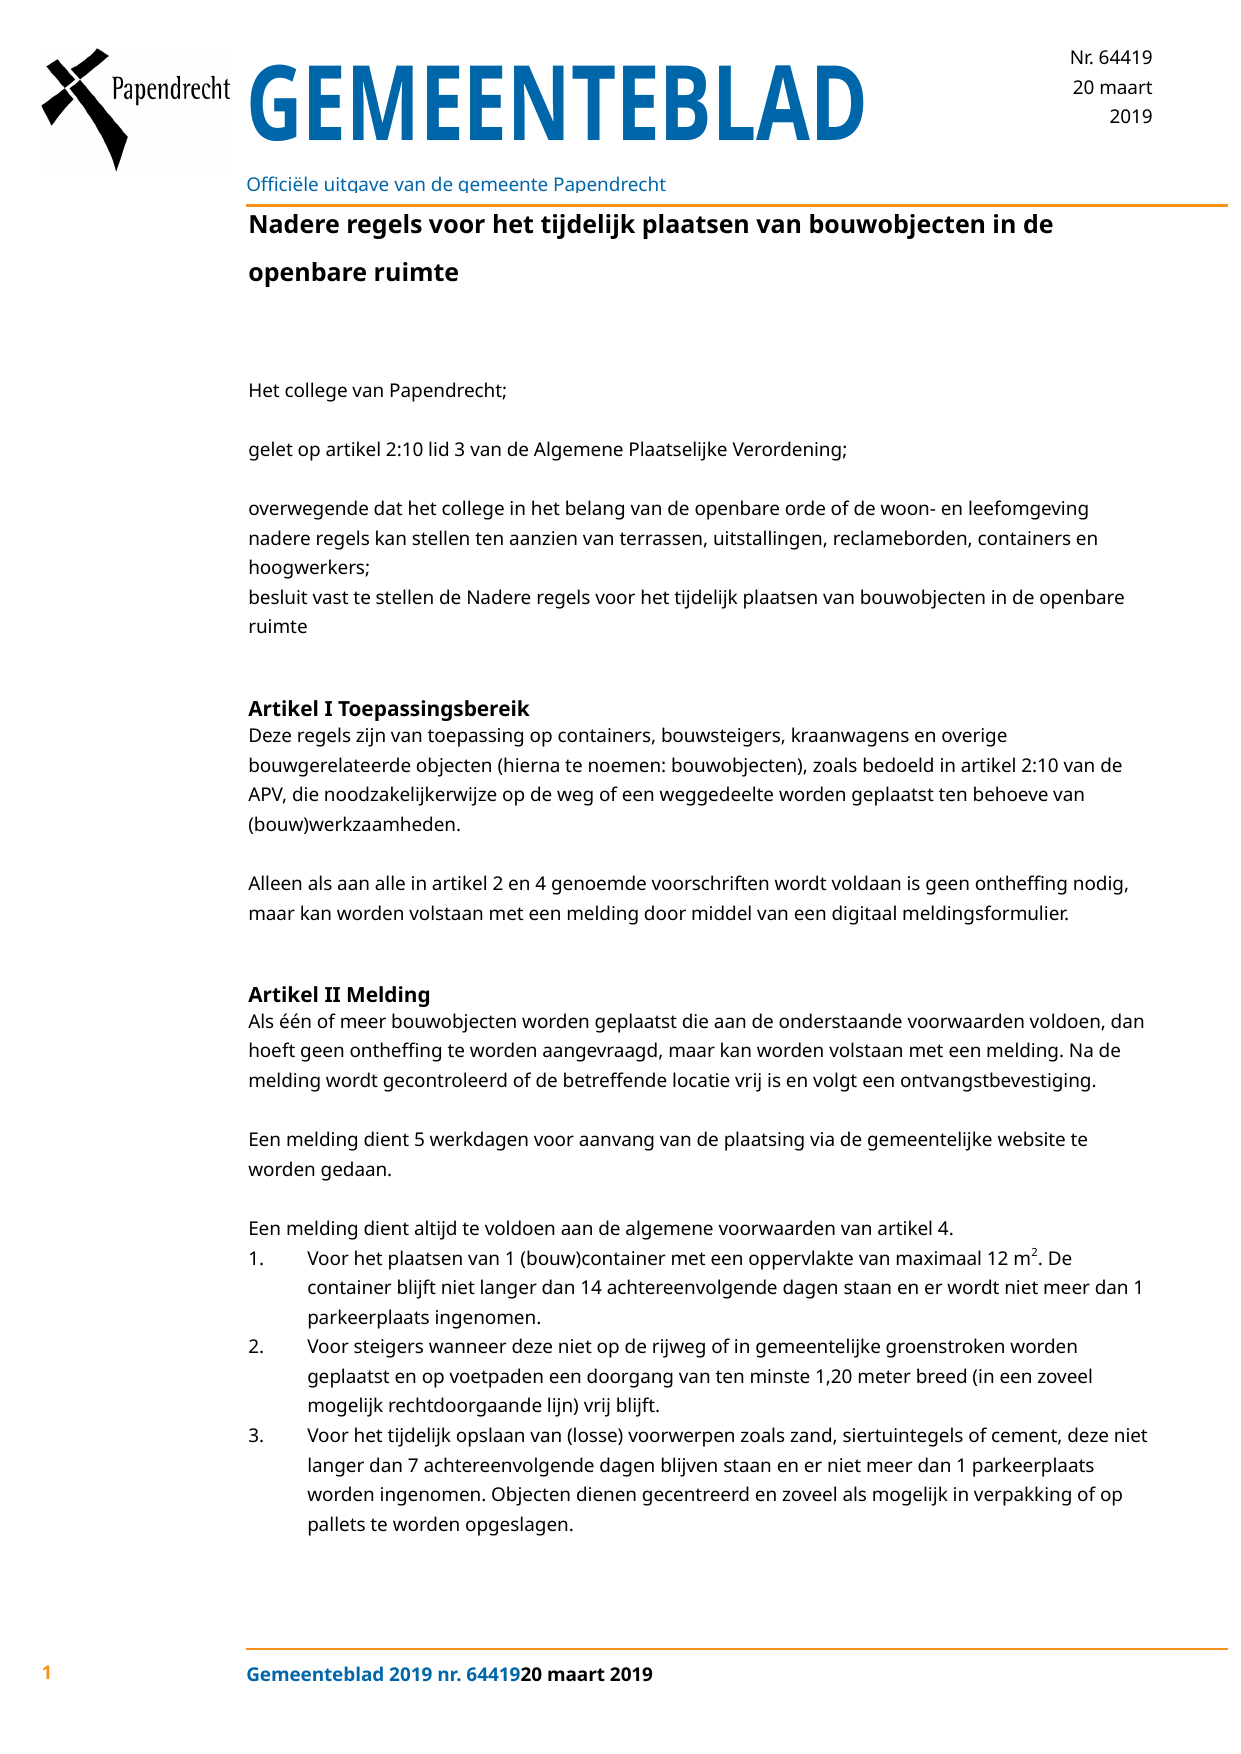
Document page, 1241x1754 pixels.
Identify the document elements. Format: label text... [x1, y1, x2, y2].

list Voor het tijdelijk opslaan van (losse) voorwerpen zoals zand, siertuintegels of cement, deze niet langer dan 7 achtereenvolgende dagen blijven staan en er niet meer dan 1 parkeerplaats worden ingenomen. Objecten dienen gecentreerd en zoveel als mogelijk in verpakking of op pallets te worden opgeslagen. [248, 1422, 1152, 1537]
text Als één of meer bouwobjecten worden geplaatst die aan de onderstaande voorwaarden voldoen, dan hoeft geen ontheffing te worden aangevraagd, maar kan worden volstaan met een melding. Na de melding wordt gecontroleerd of de betreffende locatie vrij is en volgt een ontvangstbevestiging. [248, 1008, 1152, 1093]
text Nadere regels voor het tijdelijk plaatsen van bouwobjecten in de openbare ruimte [248, 207, 1152, 288]
text Artikel I Toepassingsbereik [248, 694, 1152, 722]
list Voor steigers wanneer deze niet op de rijweg of in gemeentelijke groenstroken worden geplaatst en op voetpaden een doorgang van ten minste 1,20 meter breed (in een zoveel mogelijk rechtdoorgaande lijn) vrij blijft. [248, 1333, 1152, 1418]
text Een melding dient altijd te voldoen aan de algemene voorwaarden van artikel 4. [248, 1215, 1152, 1241]
text Alleen als aan alle in artikel 2 en 4 genoemde voorschriften wordt voldaan is geen ontheffing nodig, maar kan worden volstaan met een melding door middel van een digitaal meldingsformulier. [248, 870, 1152, 925]
text overwegende dat het college in het belang van de openbare orde of de woon- en leefomgeving nadere regels kan stellen ten aanzien van terrassen, uitstallingen, reclameborden, containers en hoogwerkers; [248, 495, 1152, 580]
list Voor het plaatsen van 1 (bouw)container met een oppervlakte van maximaal 12 m2. De container blijft niet langer dan 14 achtereenvolgende dagen staan en er wordt niet meer dan 1 parkeerplaats ingenomen. [248, 1245, 1152, 1330]
text besluit vast te stellen de Nadere regels voor het tijdelijk plaatsen van bouwobjecten in de openbare ruimte [248, 584, 1152, 639]
text Artikel II Melding [248, 980, 1152, 1008]
text Een melding dient 5 werkdagen voor aanvang van de plaatsing via de gemeentelijke website te worden gedaan. [248, 1126, 1152, 1182]
text Deze regels zijn van toepassing op containers, bouwsteigers, kraanwagens en overige bouwgerelateerde objecten (hierna te noemen: bouwobjecten), zoals bedoeld in artikel 2:10 van de APV, die noodzakelijkerwijze op de weg of een weggedeelte worden geplaatst ten behoeve van (bouw)werkzaamheden. [248, 722, 1152, 837]
picture [41, 47, 231, 172]
text gelet op artikel 2:10 lid 3 van de Algemene Plaatselijke Verordening; [248, 436, 1152, 462]
text Het college van Papendrecht; [248, 377, 1152, 403]
